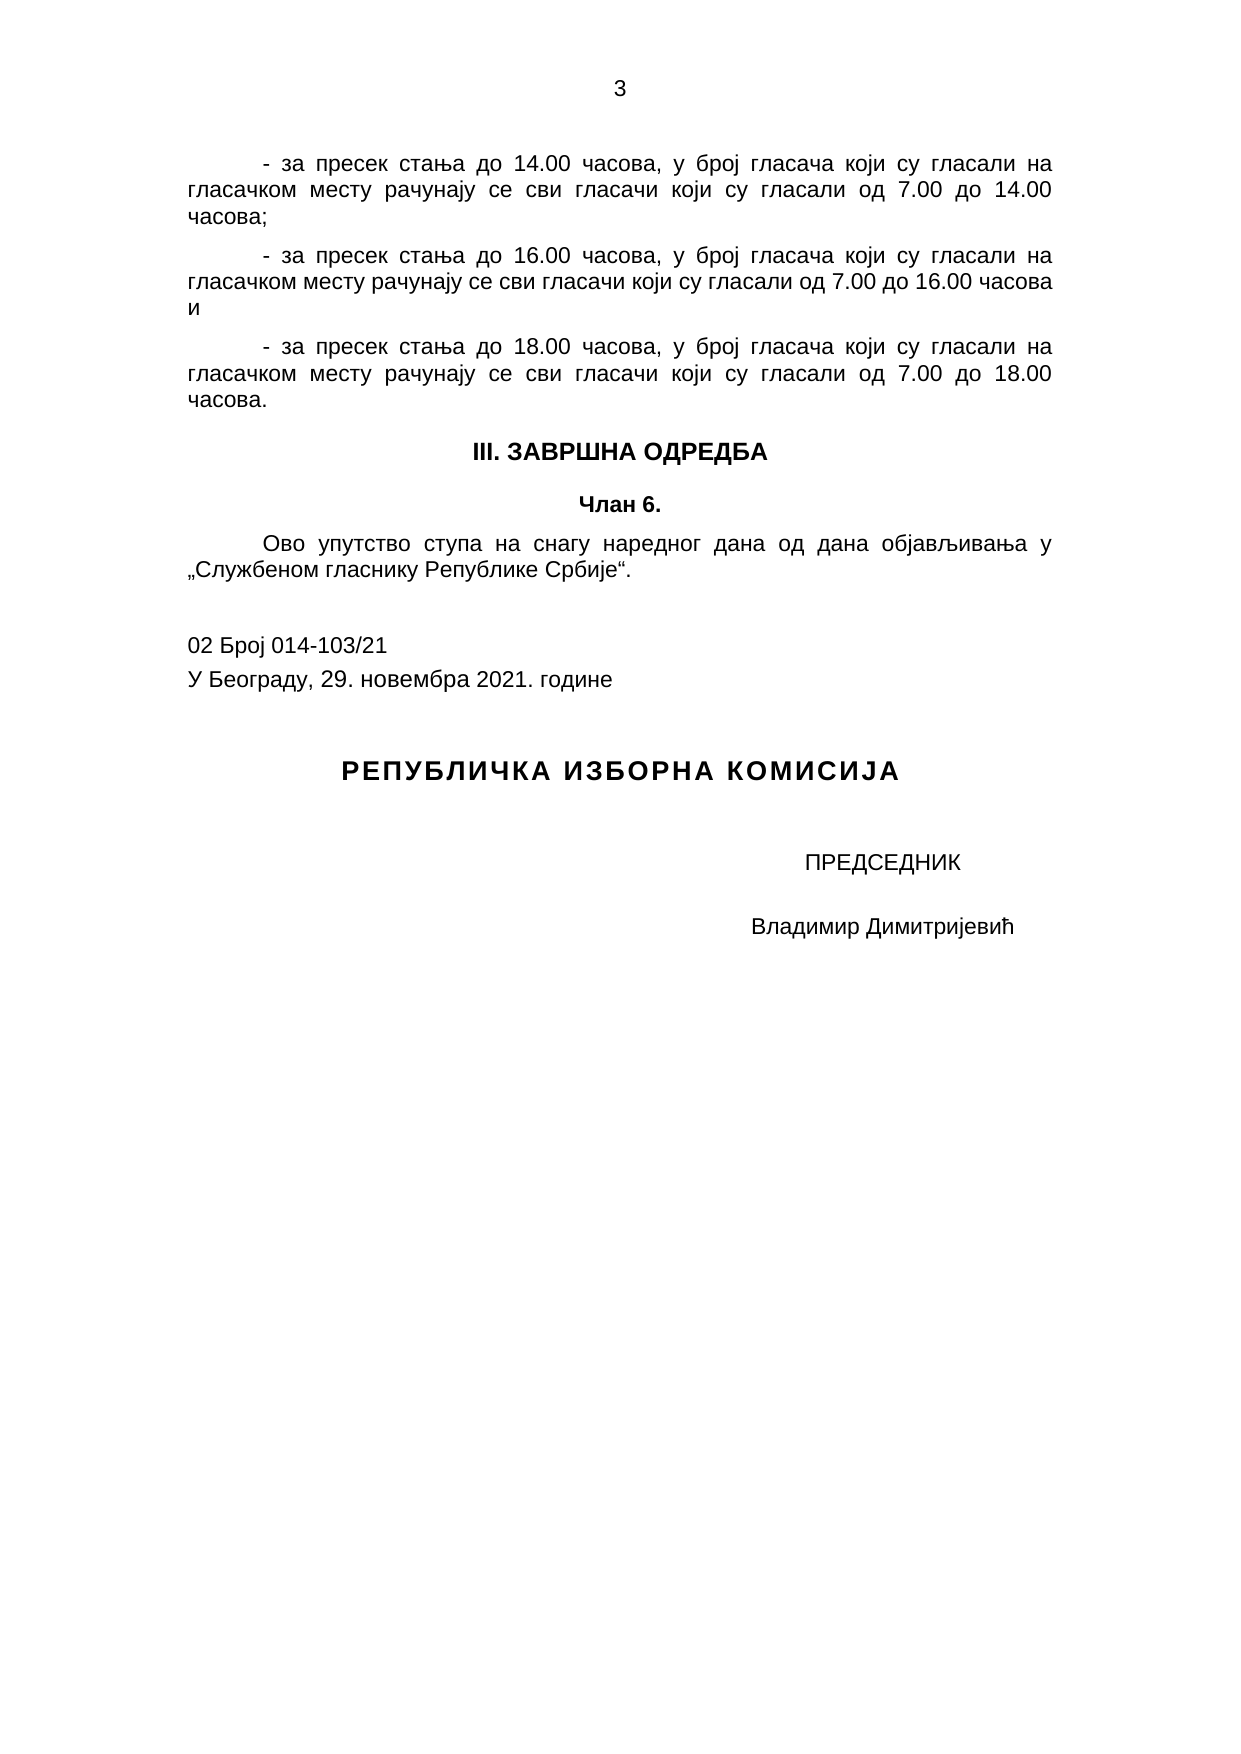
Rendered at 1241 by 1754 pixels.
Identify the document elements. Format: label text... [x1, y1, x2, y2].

text 02 Број 014-103/21 [187, 632, 1053, 659]
text - за пресек стања до 18.00 часова, у број гласача који су гласали на гласачком месту рачунају се сви гласачи који су гласали од 7.00 до 18.00 часова. [187, 333, 1053, 412]
text Члан 6. [187, 491, 1053, 517]
text Владимир Димитријевић [712, 913, 1053, 939]
text - за пресек стања до 14.00 часова, у број гласача који су гласали на гласачком месту рачунају се сви гласачи који су гласали од 7.00 до 14.00 часова; [187, 150, 1053, 229]
text ПРЕДСЕДНИК [712, 849, 1053, 875]
text У Београду, 29. новембра 2021. године [187, 665, 1053, 693]
text III. ЗАВРШНА ОДРЕДБА [187, 437, 1053, 466]
text РЕПУБЛИЧКА ИЗБОРНА КОМИСИЈА [187, 755, 1053, 786]
text - за пресек стања до 16.00 часова, у број гласача који су гласали на гласачком месту рачунају се сви гласачи који су гласали од 7.00 до 16.00 часова и [187, 242, 1053, 321]
text Ово упутство ступа на снагу наредног дана од дана објављивања у „Службеном гласнику Републике Србије“. [187, 530, 1053, 582]
